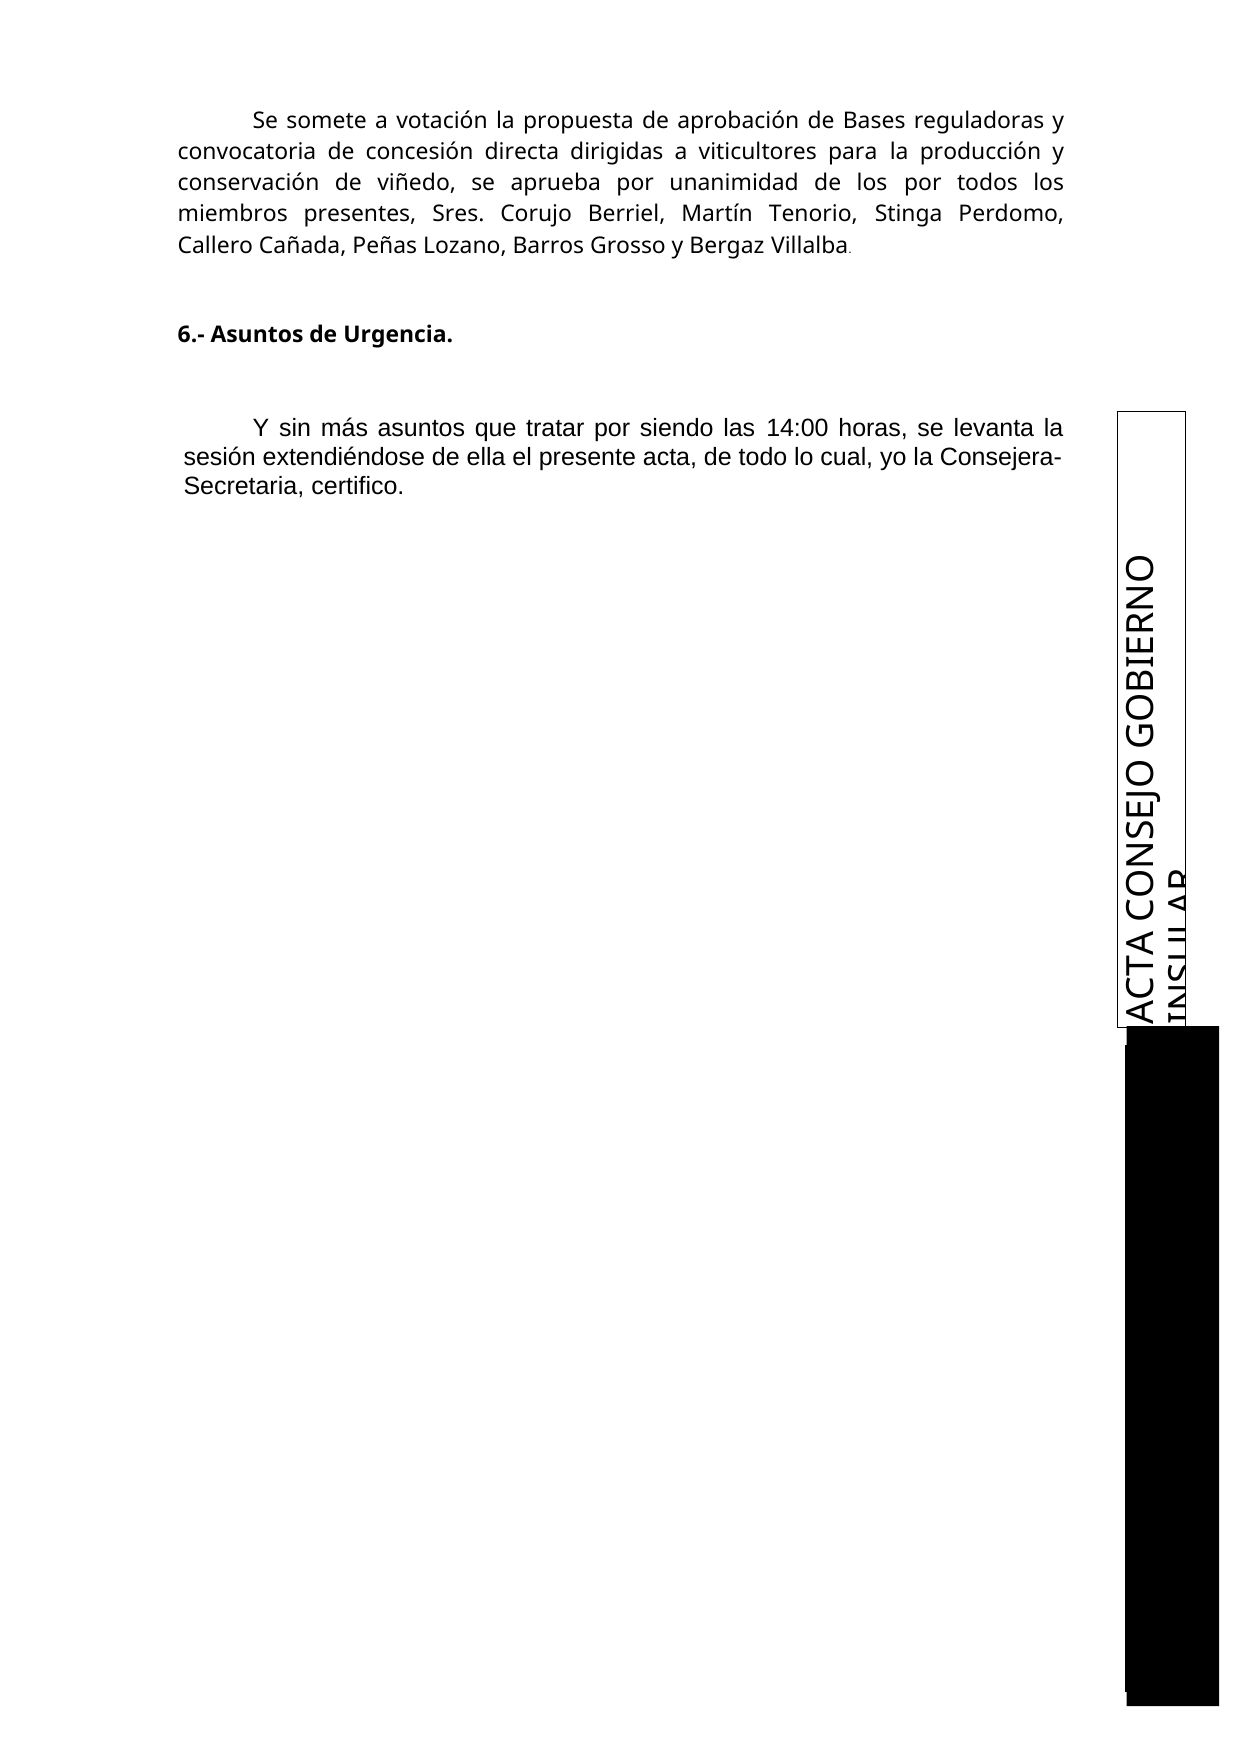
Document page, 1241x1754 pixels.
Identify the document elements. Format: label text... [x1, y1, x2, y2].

text 6.- Asuntos de Urgencia. [177, 317, 1230, 349]
text Se somete a votación la propuesta de aprobación de Bases reguladoras y convocatoria de concesión directa dirigidas a viticultores para la producción y conservación de viñedo, se aprueba por unanimidad de los por todos los miembros presentes, Sres. Corujo Berriel, Martín Tenorio, Stinga Perdomo, Callero Cañada, Peñas Lozano, Barros Grosso y Bergaz Villalba. [177, 104, 1064, 260]
text ACTA CONSEJO GOBIERNO INSULAR [1118, 413, 1183, 1027]
text Y sin más asuntos que tratar por siendo las 14:00 horas, se levanta la sesión extendiéndose de ella el presente acta, de todo lo cual, yo la Consejera- Secretaria, certifico. [183, 413, 1064, 499]
